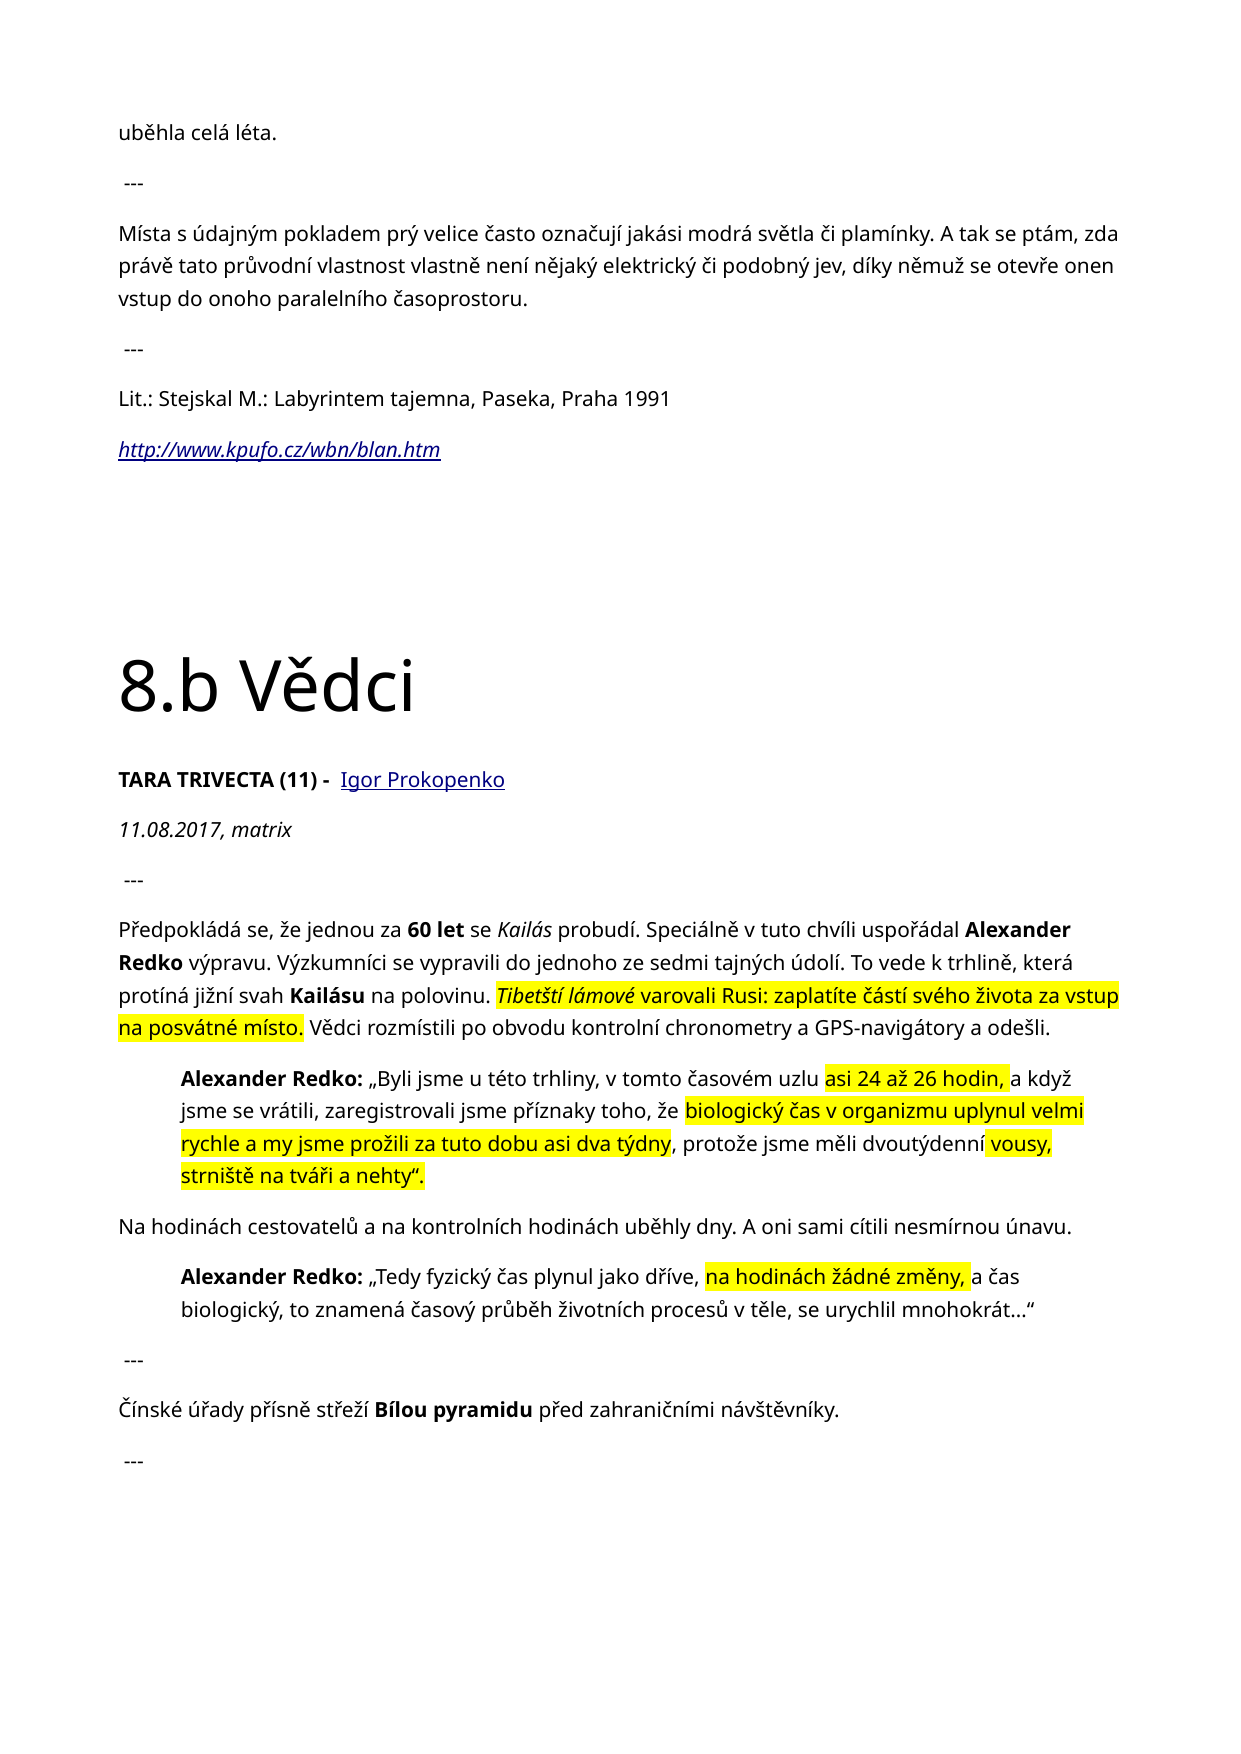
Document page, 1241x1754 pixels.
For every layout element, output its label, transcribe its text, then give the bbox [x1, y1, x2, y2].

subtitle 11.08.2017, matrix [118, 815, 1122, 843]
text --- [118, 168, 1122, 197]
text --- [118, 334, 1122, 363]
text Předpokládá se, že jednou za 60 let se Kailás probudí. Speciálně v tuto chvíli uspořádal Alexander Redko výpravu. Výzkumníci se vypravili do jednoho ze sedmi tajných údolí. To vede k trhlině, která protíná jižní svah Kailásu na polovinu. Tibetští lámové varovali Rusi: zaplatíte částí svého života za vstup na posvátné místo. Vědci rozmístili po obvodu kontrolní chronometry a GPS-navigátory a odešli. [118, 916, 1122, 1042]
text Lit.: Stejskal M.: Labyrintem tajemna, Paseka, Praha 1991 [118, 384, 1122, 413]
text 8.b Vědci [118, 636, 1122, 733]
text --- [118, 865, 1122, 894]
text Alexander Redko: „Byli jsme u této trhliny, v tomto časovém uzlu asi 24 až 26 hodin, a když jsme se vrátili, zaregistrovali jsme příznaky toho, že biologický čas v organizmu uplynul velmi rychle a my jsme prožili za tuto dobu asi dva týdny, protože jsme měli dvoutýdenní vousy, strniště na tváři a nehty“. [181, 1064, 1122, 1190]
text --- [118, 1345, 1122, 1373]
text --- [118, 1446, 1122, 1474]
text Na hodinách cestovatelů a na kontrolních hodinách uběhly dny. A oni sami cítili nesmírnou únavu. [118, 1212, 1122, 1240]
text Alexander Redko: „Tedy fyzický čas plynul jako dříve, na hodinách žádné změny, a čas biologický, to znamená časový průběh životních procesů v těle, se urychlil mnohokrát…“ [181, 1262, 1122, 1323]
text Místa s údajným pokladem prý velice často označují jakási modrá světla či plamínky. A tak se ptám, zda právě tato průvodní vlastnost vlastně není nějaký elektrický či podobný jev, díky němuž se otevře onen vstup do onoho paralelního časoprostoru. [118, 219, 1122, 312]
text http://www.kpufo.cz/wbn/blan.htm [118, 435, 1122, 463]
text uběhla celá léta. [118, 118, 1122, 147]
text Čínské úřady přísně střeží Bílou pyramidu před zahraničními návštěvníky. [118, 1395, 1122, 1424]
subtitle TARA TRIVECTA (11) - Igor Prokopenko [118, 765, 1122, 793]
